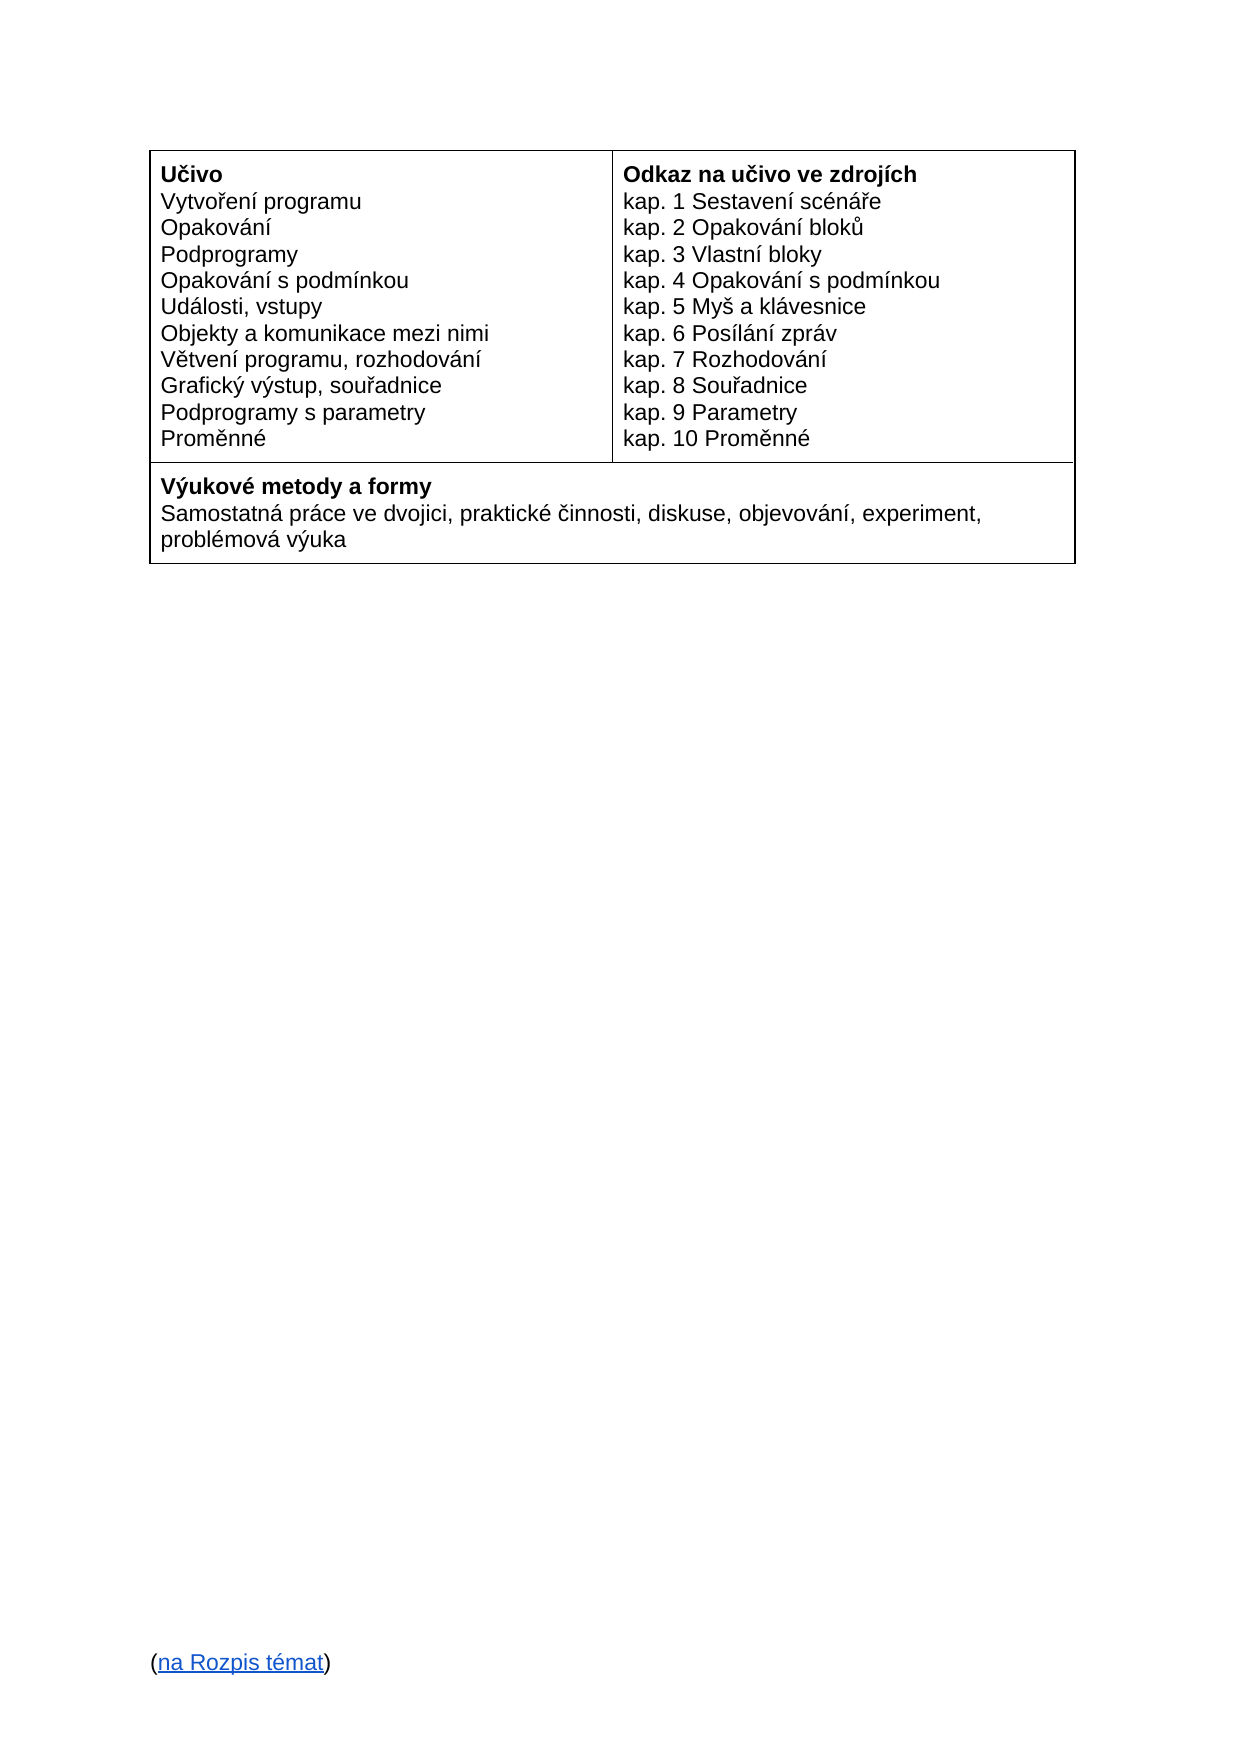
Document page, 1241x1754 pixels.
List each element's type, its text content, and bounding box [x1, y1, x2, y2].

table_cell Odkaz na učivo ve zdrojích kap. 1 Sestavení scénáře kap. 2 Opakování bloků kap. 3 Vlastní bloky kap. 4 Opakování s podmínkou kap. 5 Myš a klávesnice kap. 6 Posílání zpráv kap. 7 Rozhodování kap. 8 Souřadnice kap. 9 Parametry kap. 10 Proměnné [613, 151, 1074, 462]
table_cell Učivo Vytvoření programu Opakování Podprogramy Opakování s podmínkou Události, vstupy Objekty a komunikace mezi nimi Větvení programu, rozhodování Grafický výstup, souřadnice Podprogramy s parametry Proměnné [151, 151, 612, 462]
table_cell Výukové metody a formy Samostatná práce ve dvojici, praktické činnosti, diskuse, objevování, experiment, problémová výuka [151, 462, 1074, 563]
